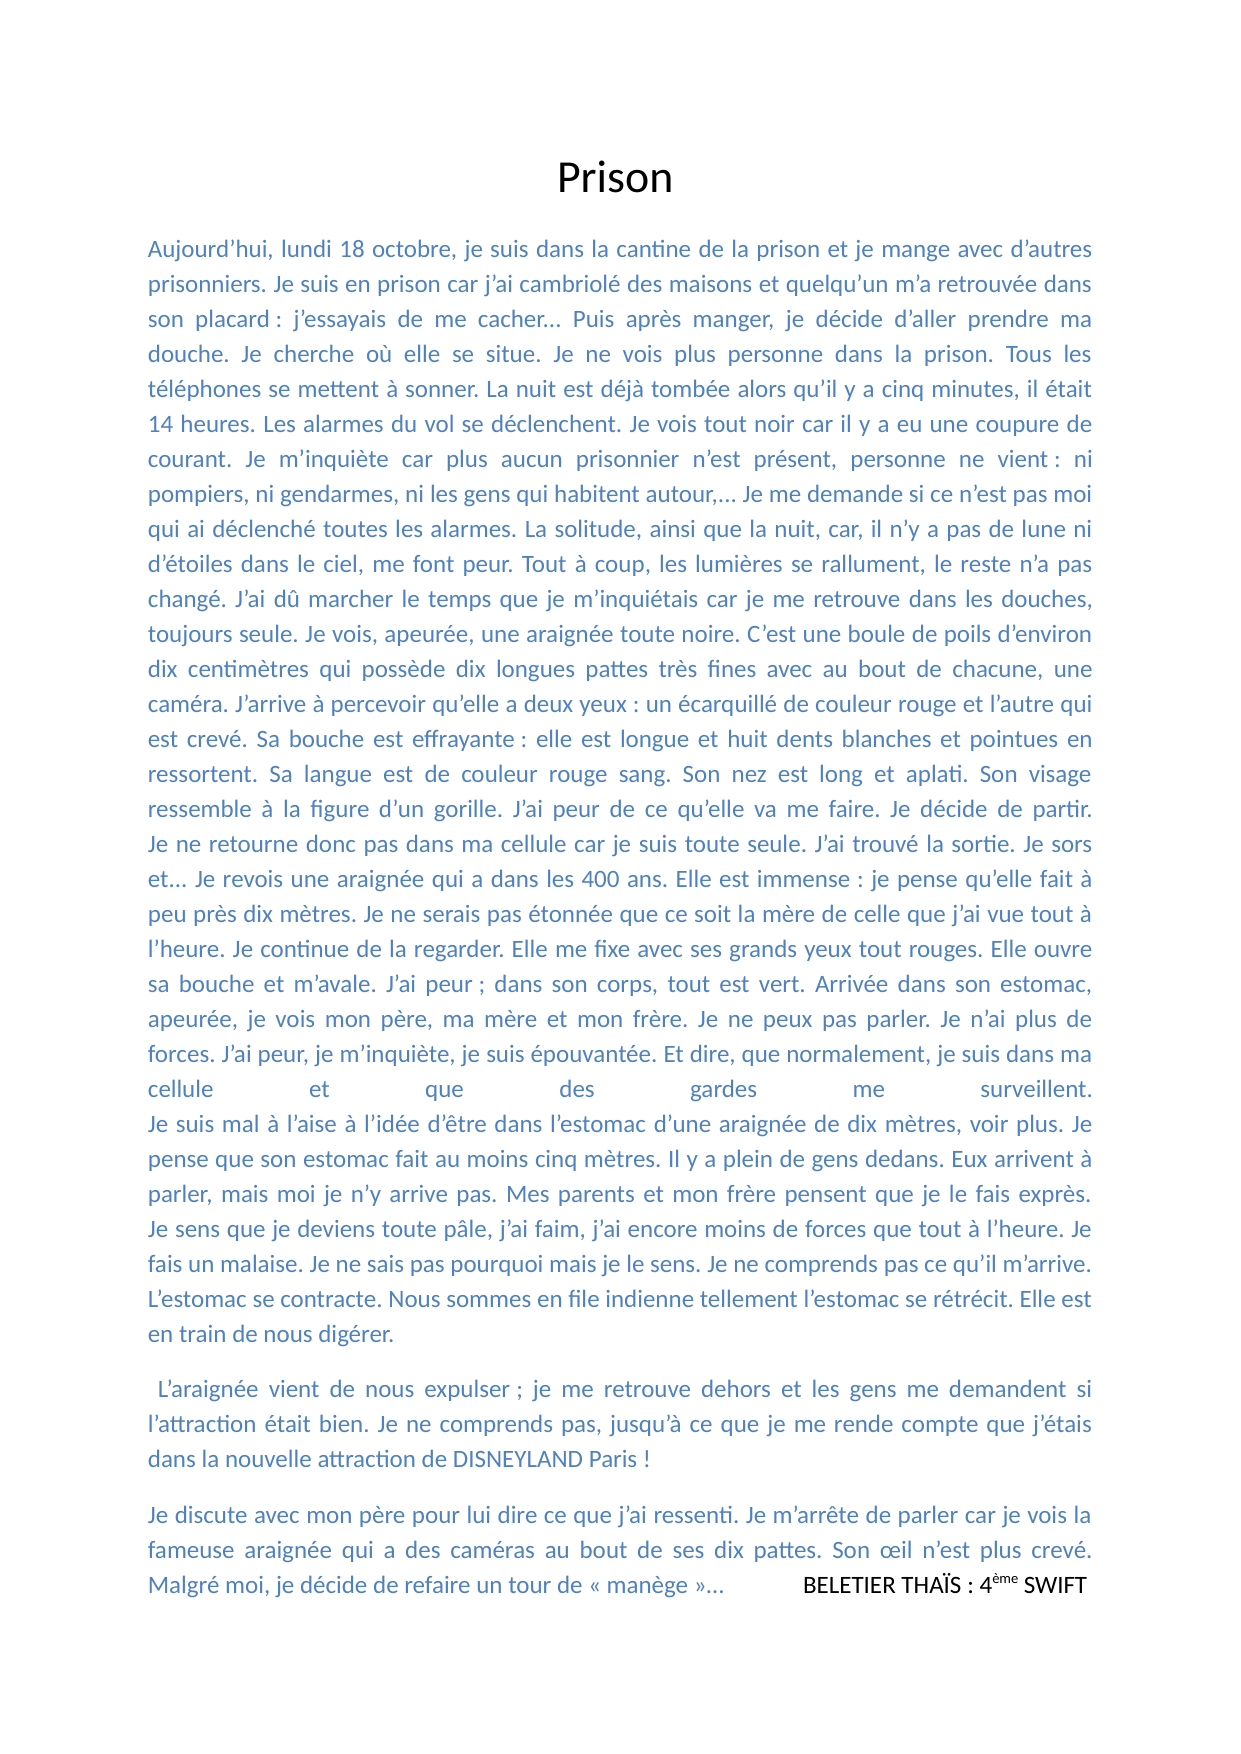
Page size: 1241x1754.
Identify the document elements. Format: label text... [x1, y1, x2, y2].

text Aujourd’hui, lundi 18 octobre, je suis dans la cantine de la prison et je mange avec d’autres prisonniers. Je suis en prison car j’ai cambriolé des maisons et quelqu’un m’a retrouvée dans son placard : j’essayais de me cacher... Puis après manger, je décide d’aller prendre ma douche. Je cherche où elle se situe. Je ne vois plus personne dans la prison. Tous les téléphones se mettent à sonner. La nuit est déjà tombée alors qu’il y a cinq minutes, il était 14 heures. Les alarmes du vol se déclenchent. Je vois tout noir car il y a eu une coupure de courant. Je m’inquiète car plus aucun prisonnier n’est présent, personne ne vient : ni pompiers, ni gendarmes, ni les gens qui habitent autour,... Je me demande si ce n’est pas moi qui ai déclenché toutes les alarmes. La solitude, ainsi que la nuit, car, il n’y a pas de lune ni d’étoiles dans le ciel, me font peur. Tout à coup, les lumières se rallument, le reste n’a pas changé. J’ai dû marcher le temps que je m’inquiétais car je me retrouve dans les douches, toujours seule. Je vois, apeurée, une araignée toute noire. C’est une boule de poils d’environ dix centimètres qui possède dix longues pattes très fines avec au bout de chacune, une caméra. J’arrive à percevoir qu’elle a deux yeux : un écarquillé de couleur rouge et l’autre qui est crevé. Sa bouche est effrayante : elle est longue et huit dents blanches et pointues en ressortent. Sa langue est de couleur rouge sang. Son nez est long et aplati. Son visage ressemble à la figure d’un gorille. J’ai peur de ce qu’elle va me faire. Je décide de partir. Je ne retourne donc pas dans ma cellule car je suis toute seule. J’ai trouvé la sortie. Je sors et... Je revois une araignée qui a dans les 400 ans. Elle est immense : je pense qu’elle fait à peu près dix mètres. Je ne serais pas étonnée que ce soit la mère de celle que j’ai vue tout à l’heure. Je continue de la regarder. Elle me fixe avec ses grands yeux tout rouges. Elle ouvre sa bouche et m’avale. J’ai peur ; dans son corps, tout est vert. Arrivée dans son estomac, apeurée, je vois mon père, ma mère et mon frère. Je ne peux pas parler. Je n’ai plus de forces. J’ai peur, je m’inquiète, je suis épouvantée. Et dire, que normalement, je suis dans ma cellule et que des gardes me surveillent. Je suis mal à l’aise à l’idée d’être dans l’estomac d’une araignée de dix mètres, voir plus. Je pense que son estomac fait au moins cinq mètres. Il y a plein de gens dedans. Eux arrivent à parler, mais moi je n’y arrive pas. Mes parents et mon frère pensent que je le fais exprès. Je sens que je deviens toute pâle, j’ai faim, j’ai encore moins de forces que tout à l’heure. Je fais un malaise. Je ne sais pas pourquoi mais je le sens. Je ne comprends pas ce qu’il m’arrive. L’estomac se contracte. Nous sommes en file indienne tellement l’estomac se rétrécit. Elle est en train de nous digérer. [148, 233, 1093, 1348]
text Je discute avec mon père pour lui dire ce que j’ai ressenti. Je m’arrête de parler car je vois la fameuse araignée qui a des caméras au bout de ses dix pattes. Son œil n’est plus crevé. Malgré moi, je décide de refaire un tour de « manège »… BELETIER THAÏS : 4ème SWIFT [148, 1499, 1093, 1600]
text L’araignée vient de nous expulser ; je me retrouve dehors et les gens me demandent si l’attraction était bien. Je ne comprends pas, jusqu’à ce que je me rende compte que j’étais dans la nouvelle attraction de DISNEYLAND Paris ! [148, 1373, 1093, 1474]
text Prison [148, 148, 1093, 203]
